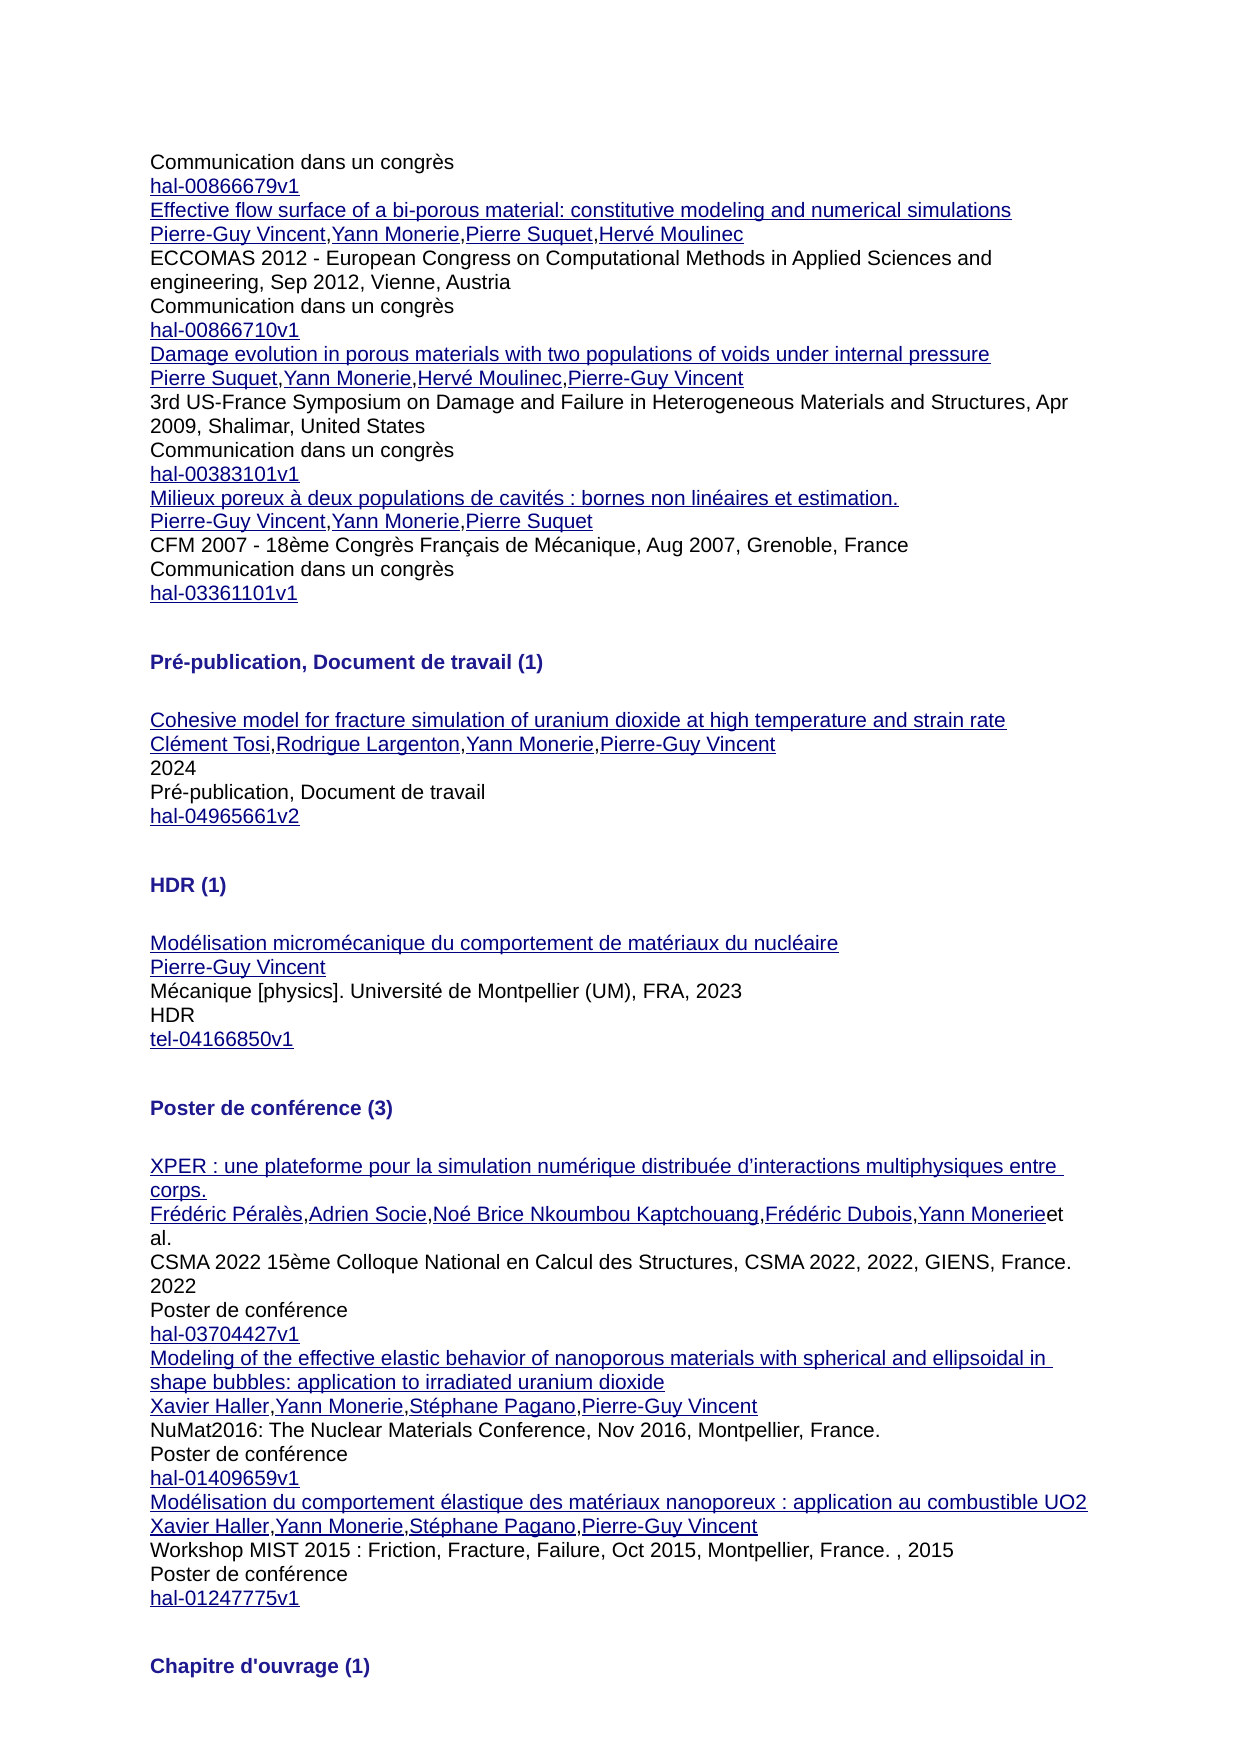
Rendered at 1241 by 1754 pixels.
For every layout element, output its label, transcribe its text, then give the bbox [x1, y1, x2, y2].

table_cell Communication dans un congrès hal-00866679v1 [150, 150, 1090, 198]
table_header XPER : une plateforme pour la simulation numérique distribuée d’interactions multiphysiques entre corps. Frédéric Péralès,Adrien Socie,Noé Brice Nkoumbou Kaptchouang,Frédéric Dubois,Yann Monerieet al. CSMA 2022 15ème Colloque National en Calcul des Structures, CSMA 2022, 2022, GIENS, France. 2022 Poster de conférence hal-03704427v1 [150, 1154, 1090, 1346]
table_cell Milieux poreux à deux populations de cavités : bornes non linéaires et estimation. Pierre-Guy Vincent,Yann Monerie,Pierre Suquet CFM 2007 - 18ème Congrès Français de Mécanique, Aug 2007, Grenoble, France Communication dans un congrès hal-03361101v1 [150, 485, 1090, 605]
subtitle Poster de conférence (3) [150, 1096, 1090, 1120]
table_cell Modélisation du comportement élastique des matériaux nanoporeux : application au combustible UO2 Xavier Haller,Yann Monerie,Stéphane Pagano,Pierre-Guy Vincent Workshop MIST 2015 : Friction, Fracture, Failure, Oct 2015, Montpellier, France. , 2015 Poster de conférence hal-01247775v1 [150, 1490, 1090, 1609]
table_header Modélisation micromécanique du comportement de matériaux du nucléaire Pierre-Guy Vincent Mécanique [physics]. Université de Montpellier (UM), FRA, 2023 HDR tel-04166850v1 [150, 931, 1090, 1051]
table_cell Modeling of the effective elastic behavior of nanoporous materials with spherical and ellipsoidal in shape bubbles: application to irradiated uranium dioxide Xavier Haller,Yann Monerie,Stéphane Pagano,Pierre-Guy Vincent NuMat2016: The Nuclear Materials Conference, Nov 2016, Montpellier, France. Poster de conférence hal-01409659v1 [150, 1346, 1090, 1489]
subtitle Chapitre d'ouvrage (1) [150, 1654, 1090, 1678]
table_cell Damage evolution in porous materials with two populations of voids under internal pressure Pierre Suquet,Yann Monerie,Hervé Moulinec,Pierre-Guy Vincent 3rd US-France Symposium on Damage and Failure in Heterogeneous Materials and Structures, Apr 2009, Shalimar, United States Communication dans un congrès hal-00383101v1 [150, 342, 1090, 485]
table_header Cohesive model for fracture simulation of uranium dioxide at high temperature and strain rate Clément Tosi,Rodrigue Largenton,Yann Monerie,Pierre-Guy Vincent 2024 Pré-publication, Document de travail hal-04965661v2 [150, 708, 1090, 828]
subtitle HDR (1) [150, 873, 1090, 897]
table_cell Effective flow surface of a bi-porous material: constitutive modeling and numerical simulations Pierre-Guy Vincent,Yann Monerie,Pierre Suquet,Hervé Moulinec ECCOMAS 2012 - European Congress on Computational Methods in Applied Sciences and engineering, Sep 2012, Vienne, Austria Communication dans un congrès hal-00866710v1 [150, 198, 1090, 342]
subtitle Pré-publication, Document de travail (1) [150, 650, 1090, 674]
